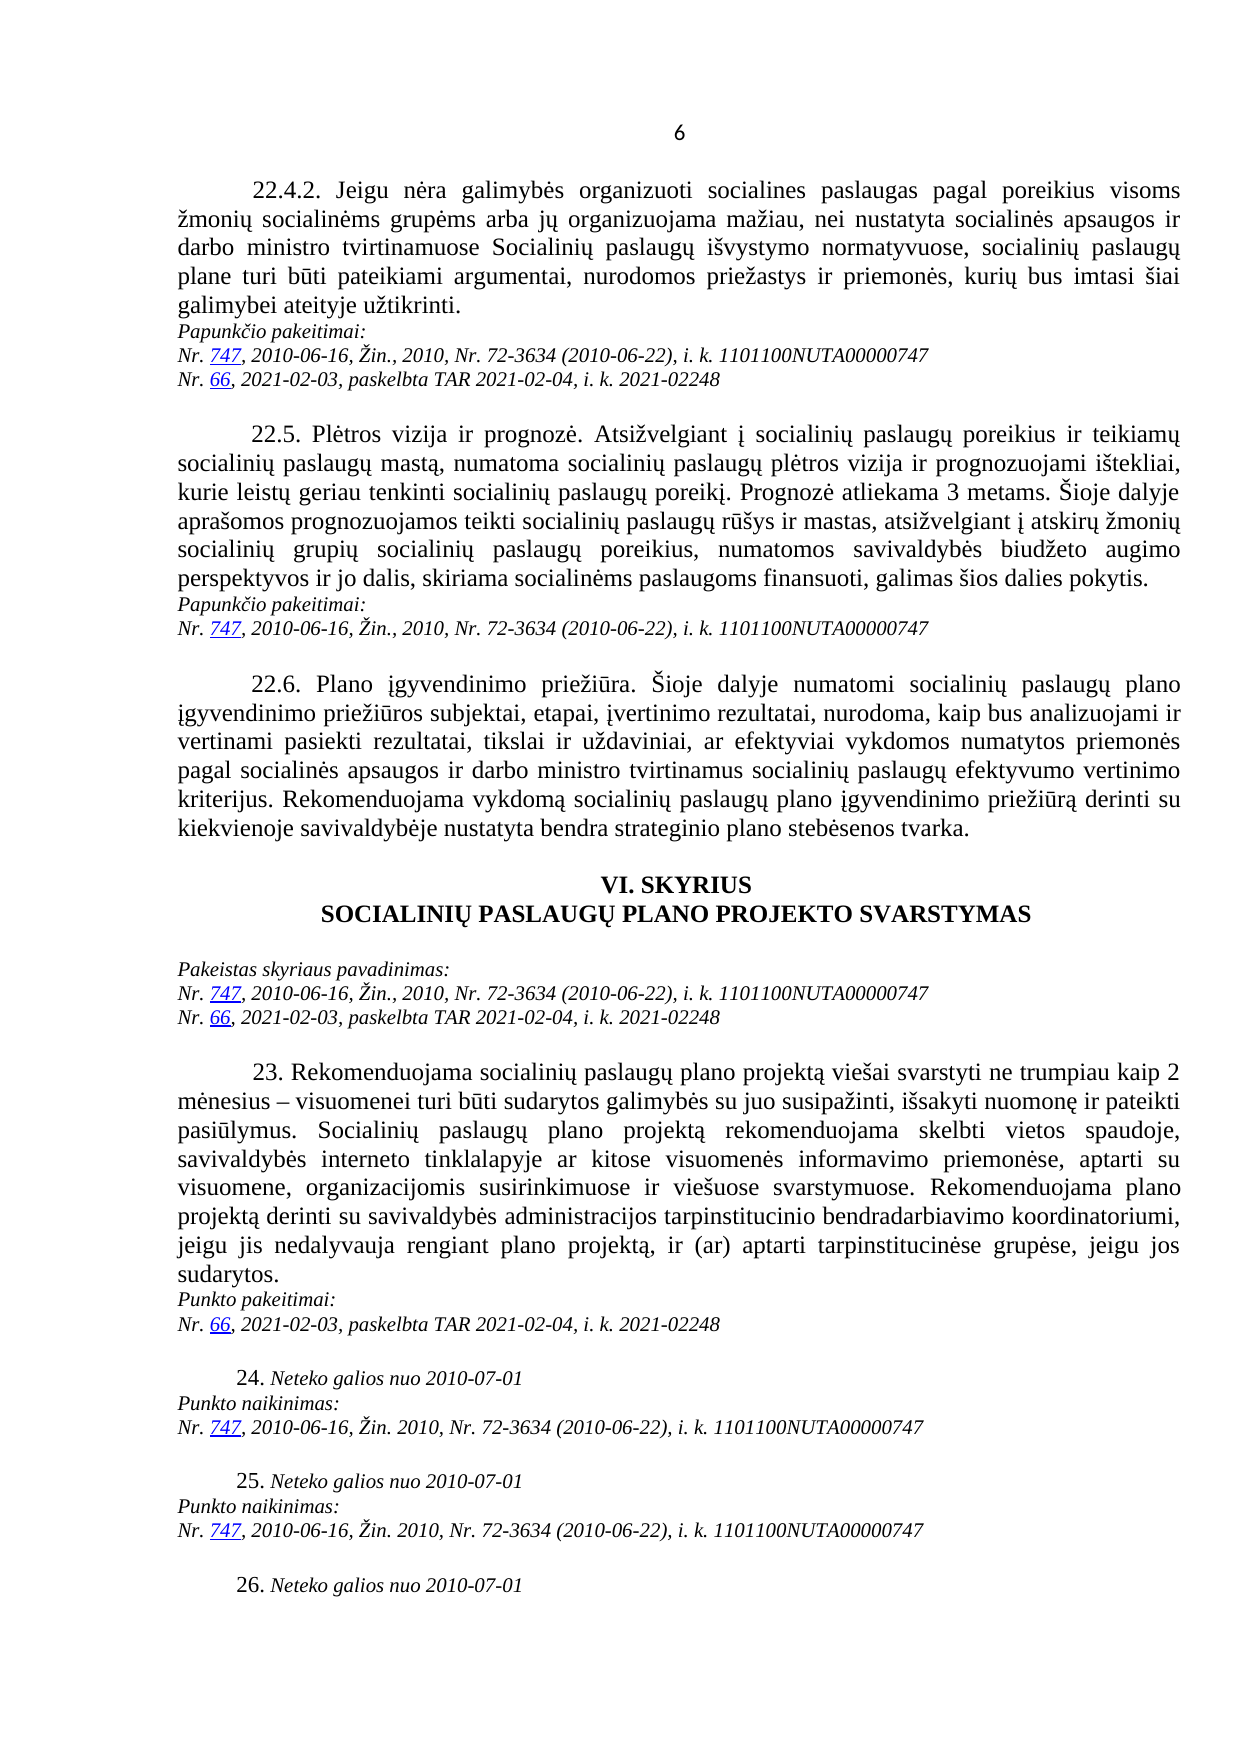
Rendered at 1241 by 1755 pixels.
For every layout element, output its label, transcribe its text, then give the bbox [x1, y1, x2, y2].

text 23. Rekomenduojama socialinių paslaugų plano projektą viešai svarstyti ne trumpiau kaip 2 mėnesius – visuomenei turi būti sudarytos galimybės su juo susipažinti, išsakyti nuomonę ir pateikti pasiūlymus. Socialinių paslaugų plano projektą rekomenduojama skelbti vietos spaudoje, savivaldybės interneto tinklalapyje ar kitose visuomenės informavimo priemonėse, aptarti su visuomene, organizacijomis susirinkimuose ir viešuose svarstymuose. Rekomenduojama plano projektą derinti su savivaldybės administracijos tarpinstitucinio bendradarbiavimo koordinatoriumi, jeigu jis nedalyvauja rengiant plano projektą, ir (ar) aptarti tarpinstitucinėse grupėse, jeigu jos sudarytos. [177, 1057, 1181, 1287]
text 24. Neteko galios nuo 2010-07-01 [177, 1364, 1181, 1391]
text Papunkčio pakeitimai: [177, 592, 1181, 616]
text Nr. 66, 2021-02-03, paskelbta TAR 2021-02-04, i. k. 2021-02248 [177, 367, 1181, 391]
text 26. Neteko galios nuo 2010-07-01 [177, 1571, 1181, 1597]
text 25. Neteko galios nuo 2010-07-01 [177, 1467, 1181, 1494]
text VI. SKYRIUS SOCIALINIŲ PASLAUGŲ PLANO PROJEKTO SVARSTYMAS [177, 870, 1181, 928]
text Nr. 747, 2010-06-16, Žin., 2010, Nr. 72-3634 (2010-06-22), i. k. 1101100NUTA00000747 [177, 343, 1181, 367]
text Papunkčio pakeitimai: [177, 319, 1181, 343]
text Nr. 66, 2021-02-03, paskelbta TAR 2021-02-04, i. k. 2021-02248 [177, 1004, 1181, 1029]
text Pakeistas skyriaus pavadinimas: [177, 956, 1181, 981]
text Nr. 747, 2010-06-16, Žin., 2010, Nr. 72-3634 (2010-06-22), i. k. 1101100NUTA00000747 [177, 616, 1181, 640]
text Punkto naikinimas: [177, 1391, 1181, 1415]
text Punkto naikinimas: [177, 1494, 1181, 1518]
text 22.4.2. Jeigu nėra galimybės organizuoti socialines paslaugas pagal poreikius visoms žmonių socialinėms grupėms arba jų organizuojama mažiau, nei nustatyta socialinės apsaugos ir darbo ministro tvirtinamuose Socialinių paslaugų išvystymo normatyvuose, socialinių paslaugų plane turi būti pateikiami argumentai, nurodomos priežastys ir priemonės, kurių bus imtasi šiai galimybei ateityje užtikrinti. [177, 175, 1181, 319]
text 22.5. Plėtros vizija ir prognozė. Atsižvelgiant į socialinių paslaugų poreikius ir teikiamų socialinių paslaugų mastą, numatoma socialinių paslaugų plėtros vizija ir prognozuojami ištekliai, kurie leistų geriau tenkinti socialinių paslaugų poreikį. Prognozė atliekama 3 metams. Šioje dalyje aprašomos prognozuojamos teikti socialinių paslaugų rūšys ir mastas, atsižvelgiant į atskirų žmonių socialinių grupių socialinių paslaugų poreikius, numatomos savivaldybės biudžeto augimo perspektyvos ir jo dalis, skiriama socialinėms paslaugoms finansuoti, galimas šios dalies pokytis. [177, 419, 1181, 592]
text Nr. 747, 2010-06-16, Žin. 2010, Nr. 72-3634 (2010-06-22), i. k. 1101100NUTA00000747 [177, 1518, 1181, 1542]
text 22.6. Plano įgyvendinimo priežiūra. Šioje dalyje numatomi socialinių paslaugų plano įgyvendinimo priežiūros subjektai, etapai, įvertinimo rezultatai, nurodoma, kaip bus analizuojami ir vertinami pasiekti rezultatai, tikslai ir uždaviniai, ar efektyviai vykdomos numatytos priemonės pagal socialinės apsaugos ir darbo ministro tvirtinamus socialinių paslaugų efektyvumo vertinimo kriterijus. Rekomenduojama vykdomą socialinių paslaugų plano įgyvendinimo priežiūrą derinti su kiekvienoje savivaldybėje nustatyta bendra strateginio plano stebėsenos tvarka. [177, 669, 1181, 841]
text Nr. 747, 2010-06-16, Žin., 2010, Nr. 72-3634 (2010-06-22), i. k. 1101100NUTA00000747 [177, 981, 1181, 1004]
text Nr. 747, 2010-06-16, Žin. 2010, Nr. 72-3634 (2010-06-22), i. k. 1101100NUTA00000747 [177, 1415, 1181, 1439]
text Nr. 66, 2021-02-03, paskelbta TAR 2021-02-04, i. k. 2021-02248 [177, 1311, 1181, 1336]
text Punkto pakeitimai: [177, 1287, 1181, 1311]
